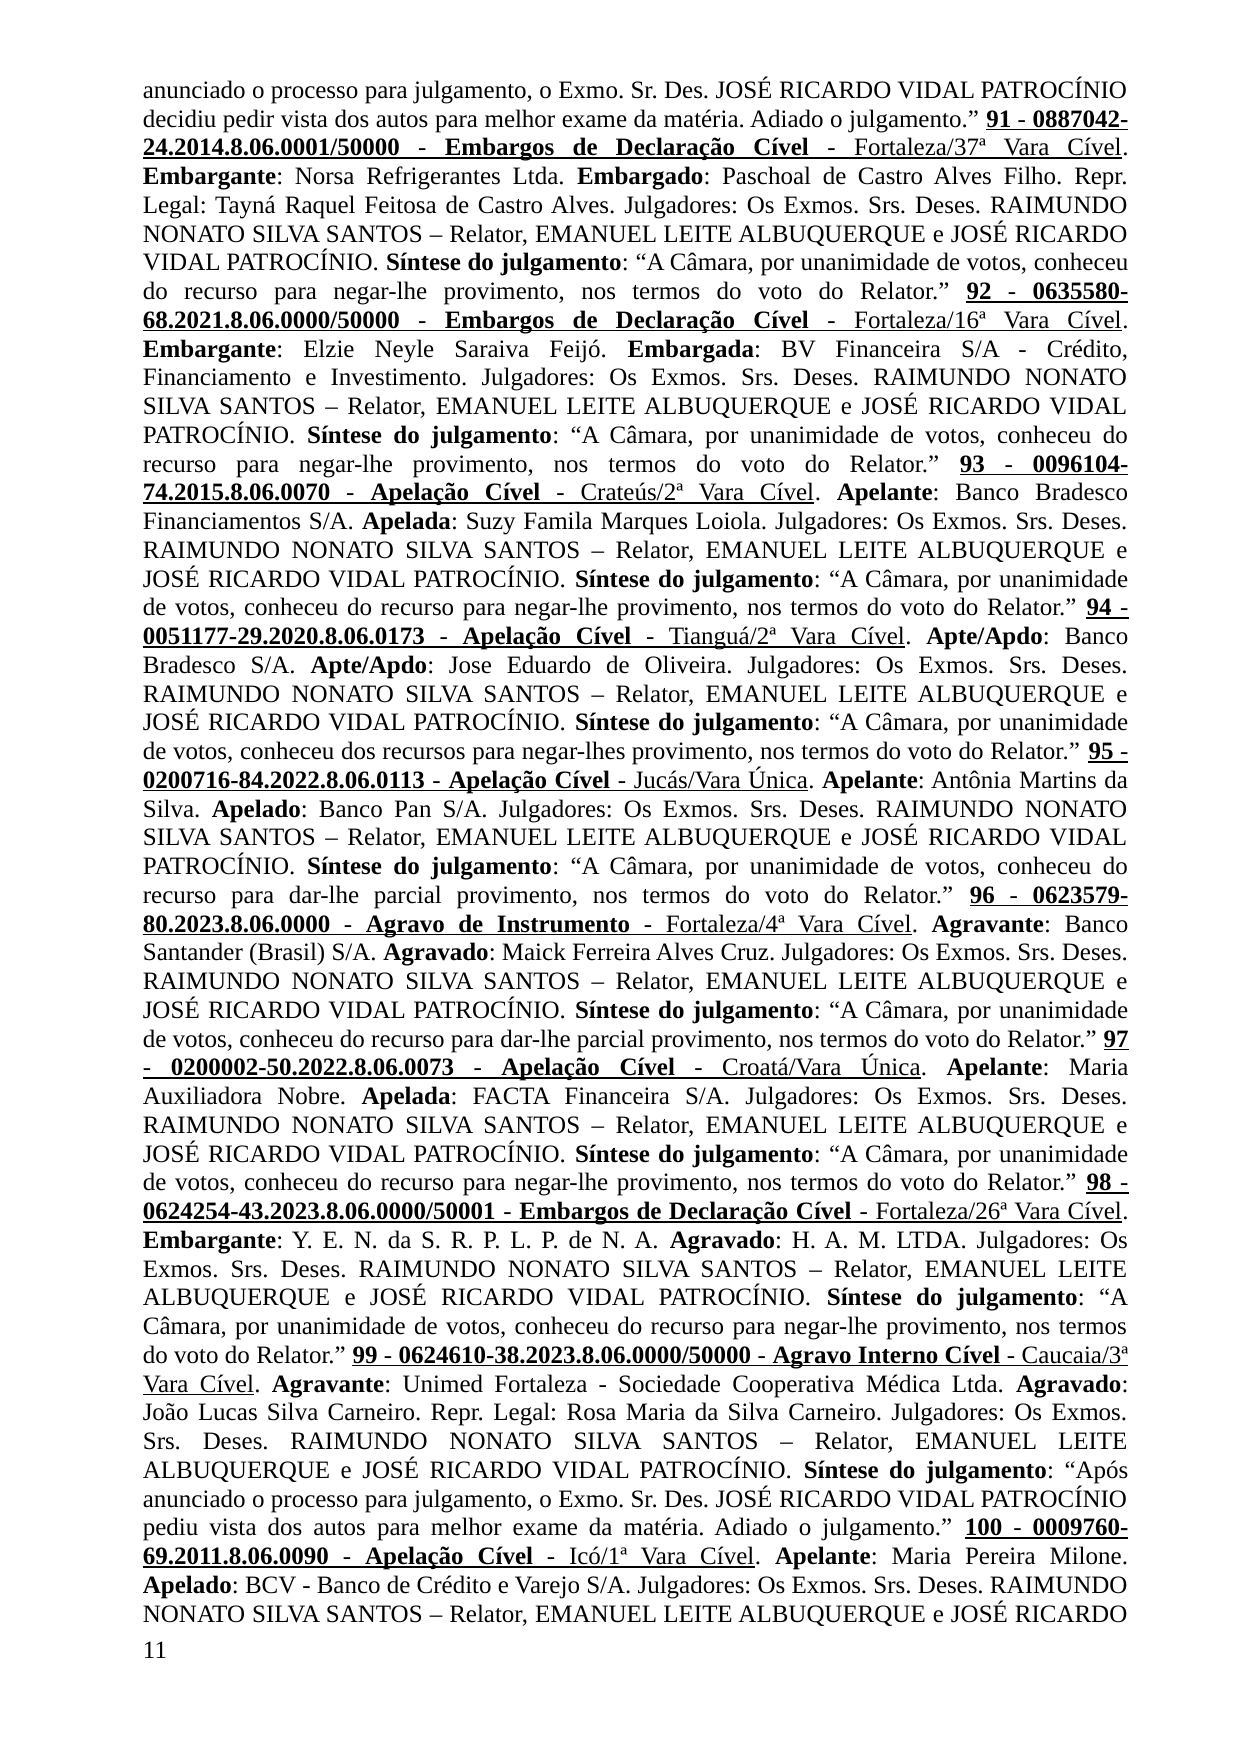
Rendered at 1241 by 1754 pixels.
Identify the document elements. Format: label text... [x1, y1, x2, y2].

text anunciado o processo para julgamento, o Exmo. Sr. Des. JOSÉ RICARDO VIDAL PATROCÍNIO decidiu pedir vista dos autos para melhor exame da matéria. Adiado o julgamento.” 91 - 0887042-24.2014.8.06.0001/50000 - Embargos de Declaração Cível - Fortaleza/37ª Vara Cível. Embargante: Norsa Refrigerantes Ltda. Embargado: Paschoal de Castro Alves Filho. Repr. Legal: Tayná Raquel Feitosa de Castro Alves. Julgadores: Os Exmos. Srs. Deses. RAIMUNDO NONATO SILVA SANTOS – Relator, EMANUEL LEITE ALBUQUERQUE e JOSÉ RICARDO VIDAL PATROCÍNIO. Síntese do julgamento: “A Câmara, por unanimidade de votos, conheceu do recurso para negar-lhe provimento, nos termos do voto do Relator.” 92 - 0635580-68.2021.8.06.0000/50000 - Embargos de Declaração Cível - Fortaleza/16ª Vara Cível. Embargante: Elzie Neyle Saraiva Feijó. Embargada: BV Financeira S/A - Crédito, Financiamento e Investimento. Julgadores: Os Exmos. Srs. Deses. RAIMUNDO NONATO SILVA SANTOS – Relator, EMANUEL LEITE ALBUQUERQUE e JOSÉ RICARDO VIDAL PATROCÍNIO. Síntese do julgamento: “A Câmara, por unanimidade de votos, conheceu do recurso para negar-lhe provimento, nos termos do voto do Relator.” 93 - 0096104-74.2015.8.06.0070 - Apelação Cível - Crateús/2ª Vara Cível. Apelante: Banco Bradesco Financiamentos S/A. Apelada: Suzy Famila Marques Loiola. Julgadores: Os Exmos. Srs. Deses. RAIMUNDO NONATO SILVA SANTOS – Relator, EMANUEL LEITE ALBUQUERQUE e JOSÉ RICARDO VIDAL PATROCÍNIO. Síntese do julgamento: “A Câmara, por unanimidade de votos, conheceu do recurso para negar-lhe provimento, nos termos do voto do Relator.” 94 - 0051177-29.2020.8.06.0173 - Apelação Cível - Tianguá/2ª Vara Cível. Apte/Apdo: Banco Bradesco S/A. Apte/Apdo: Jose Eduardo de Oliveira. Julgadores: Os Exmos. Srs. Deses. RAIMUNDO NONATO SILVA SANTOS – Relator, EMANUEL LEITE ALBUQUERQUE e JOSÉ RICARDO VIDAL PATROCÍNIO. Síntese do julgamento: “A Câmara, por unanimidade de votos, conheceu dos recursos para negar-lhes provimento, nos termos do voto do Relator.” 95 - 0200716-84.2022.8.06.0113 - Apelação Cível - Jucás/Vara Única. Apelante: Antônia Martins da Silva. Apelado: Banco Pan S/A. Julgadores: Os Exmos. Srs. Deses. RAIMUNDO NONATO SILVA SANTOS – Relator, EMANUEL LEITE ALBUQUERQUE e JOSÉ RICARDO VIDAL PATROCÍNIO. Síntese do julgamento: “A Câmara, por unanimidade de votos, conheceu do recurso para dar-lhe parcial provimento, nos termos do voto do Relator.” 96 - 0623579-80.2023.8.06.0000 - Agravo de Instrumento - Fortaleza/4ª Vara Cível. Agravante: Banco Santander (Brasil) S/A. Agravado: Maick Ferreira Alves Cruz. Julgadores: Os Exmos. Srs. Deses. RAIMUNDO NONATO SILVA SANTOS – Relator, EMANUEL LEITE ALBUQUERQUE e JOSÉ RICARDO VIDAL PATROCÍNIO. Síntese do julgamento: “A Câmara, por unanimidade de votos, conheceu do recurso para dar-lhe parcial provimento, nos termos do voto do Relator.” 97 - 0200002-50.2022.8.06.0073 - Apelação Cível - Croatá/Vara Única. Apelante: Maria Auxiliadora Nobre. Apelada: FACTA Financeira S/A. Julgadores: Os Exmos. Srs. Deses. RAIMUNDO NONATO SILVA SANTOS – Relator, EMANUEL LEITE ALBUQUERQUE e JOSÉ RICARDO VIDAL PATROCÍNIO. Síntese do julgamento: “A Câmara, por unanimidade de votos, conheceu do recurso para negar-lhe provimento, nos termos do voto do Relator.” 98 - 0624254-43.2023.8.06.0000/50001 - Embargos de Declaração Cível - Fortaleza/26ª Vara Cível. Embargante: Y. E. N. da S. R. P. L. P. de N. A. Agravado: H. A. M. LTDA. Julgadores: Os Exmos. Srs. Deses. RAIMUNDO NONATO SILVA SANTOS – Relator, EMANUEL LEITE ALBUQUERQUE e JOSÉ RICARDO VIDAL PATROCÍNIO. Síntese do julgamento: “A Câmara, por unanimidade de votos, conheceu do recurso para negar-lhe provimento, nos termos do voto do Relator.” 99 - 0624610-38.2023.8.06.0000/50000 - Agravo Interno Cível - Caucaia/3ª Vara Cível. Agravante: Unimed Fortaleza - Sociedade Cooperativa Médica Ltda. Agravado: João Lucas Silva Carneiro. Repr. Legal: Rosa Maria da Silva Carneiro. Julgadores: Os Exmos. Srs. Deses. RAIMUNDO NONATO SILVA SANTOS – Relator, EMANUEL LEITE ALBUQUERQUE e JOSÉ RICARDO VIDAL PATROCÍNIO. Síntese do julgamento: “Após anunciado o processo para julgamento, o Exmo. Sr. Des. JOSÉ RICARDO VIDAL PATROCÍNIO pediu vista dos autos para melhor exame da matéria. Adiado o julgamento.” 100 - 0009760-69.2011.8.06.0090 - Apelação Cível - Icó/1ª Vara Cível. Apelante: Maria Pereira Milone. Apelado: BCV - Banco de Crédito e Varejo S/A. Julgadores: Os Exmos. Srs. Deses. RAIMUNDO NONATO SILVA SANTOS – Relator, EMANUEL LEITE ALBUQUERQUE e JOSÉ RICARDO [143, 75, 1128, 1627]
